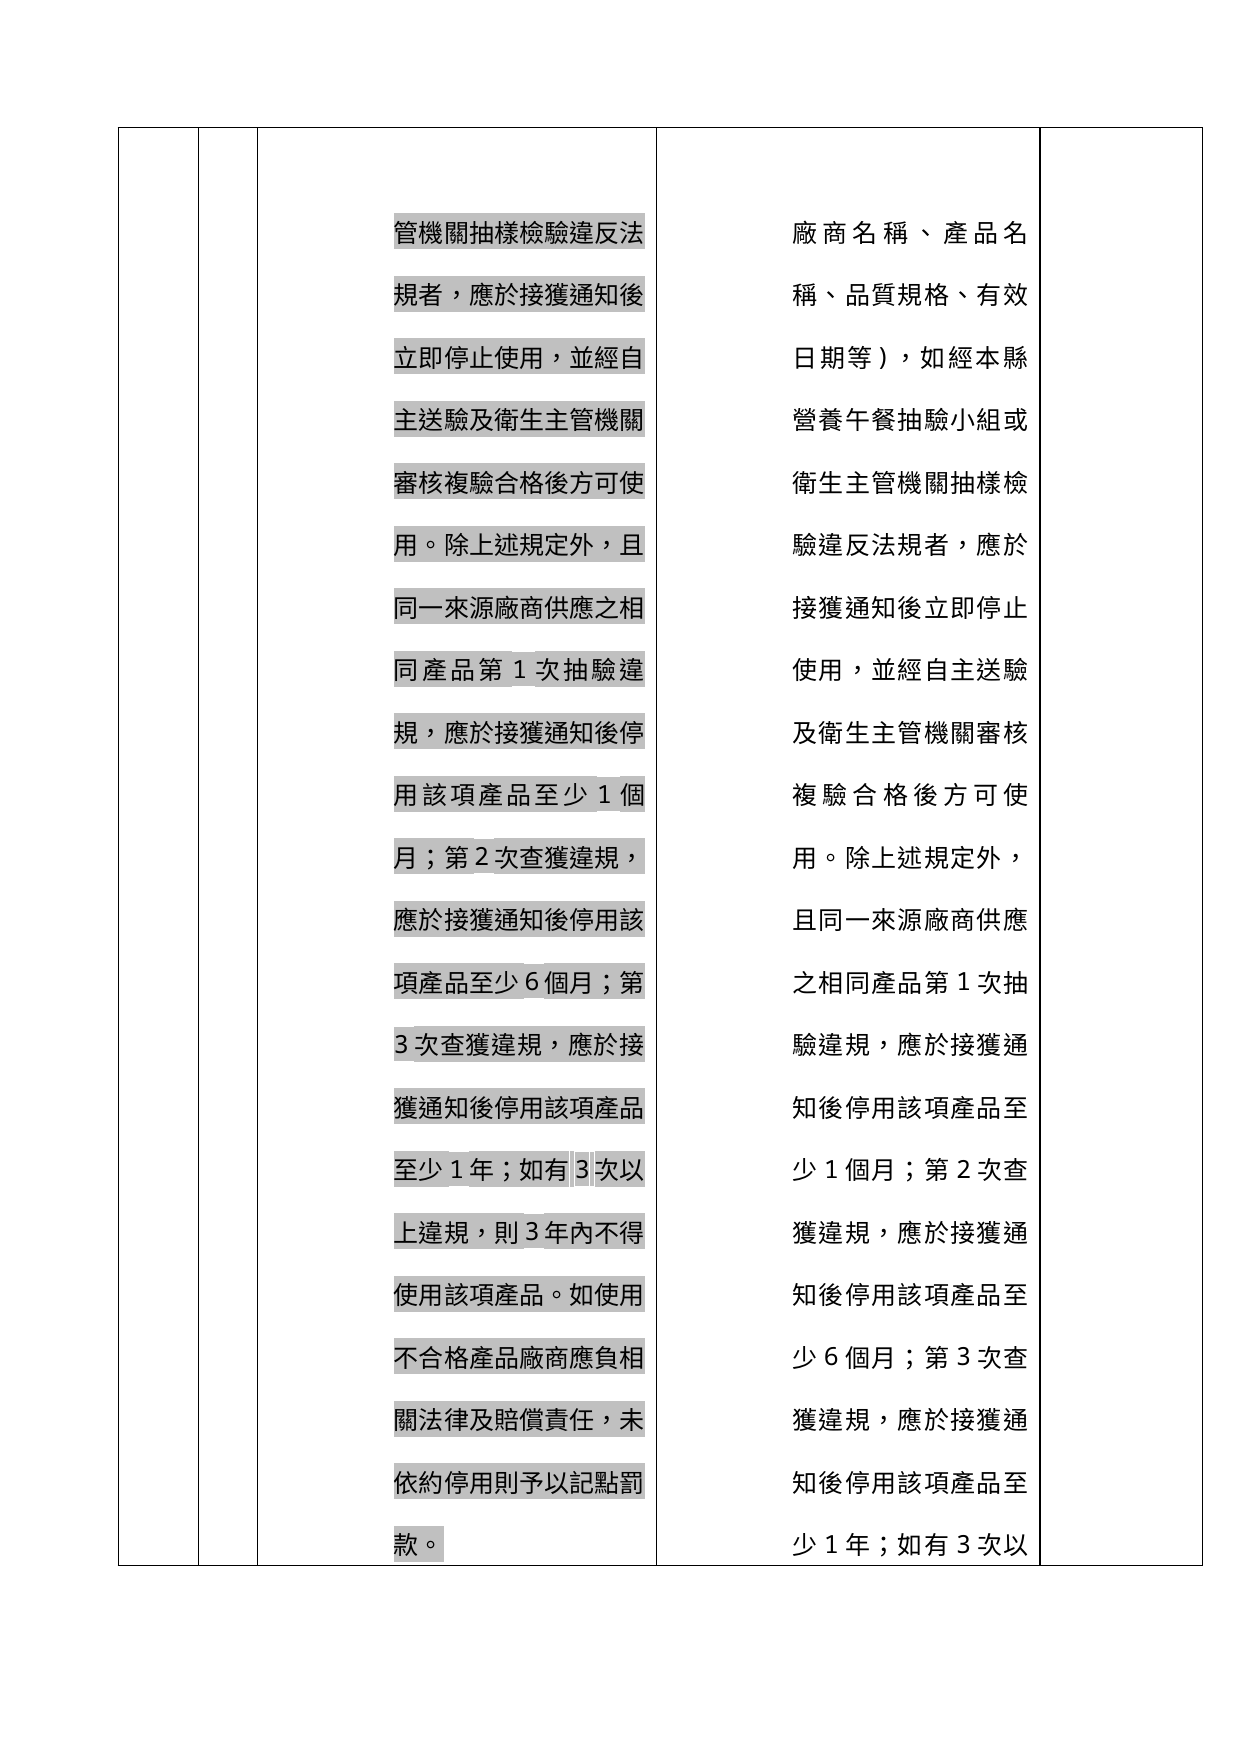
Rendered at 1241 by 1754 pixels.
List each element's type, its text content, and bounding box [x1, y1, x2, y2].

table_cell [1041, 128, 1202, 1564]
table_cell [199, 128, 257, 1564]
table_cell 廠商名稱、產品名稱、品質規格、有效日期等)，如經本縣營養午餐抽驗小組或衛生主管機關抽樣檢驗違反法規者，應於接獲通知後立即停止使用，並經自主送驗及衛生主管機關審核複驗合格後方可使用。除上述規定外，且同一來源廠商供應之相同產品第1次抽驗違規，應於接獲通知後停用該項產品至少1個月；第2次查獲違規，應於接獲通知後停用該項產品至少6個月；第3次查獲違規，應於接獲通知後停用該項產品至少1年；如有3次以 [657, 128, 1039, 1564]
table_cell [119, 128, 198, 1564]
table_cell 管機關抽樣檢驗違反法規者，應於接獲通知後立即停止使用，並經自主送驗及衛生主管機關審核複驗合格後方可使用。除上述規定外，且同一來源廠商供應之相同產品第1次抽驗違規，應於接獲通知後停用該項產品至少1個月；第2次查獲違規，應於接獲通知後停用該項產品至少6個月；第3次查獲違規，應於接獲通知後停用該項產品至少1年；如有3次以上違規，則3年內不得使用該項產品。如使用不合格產品廠商應負相關法律及賠償責任，未依約停用則予以記點罰款。 [258, 128, 656, 1564]
